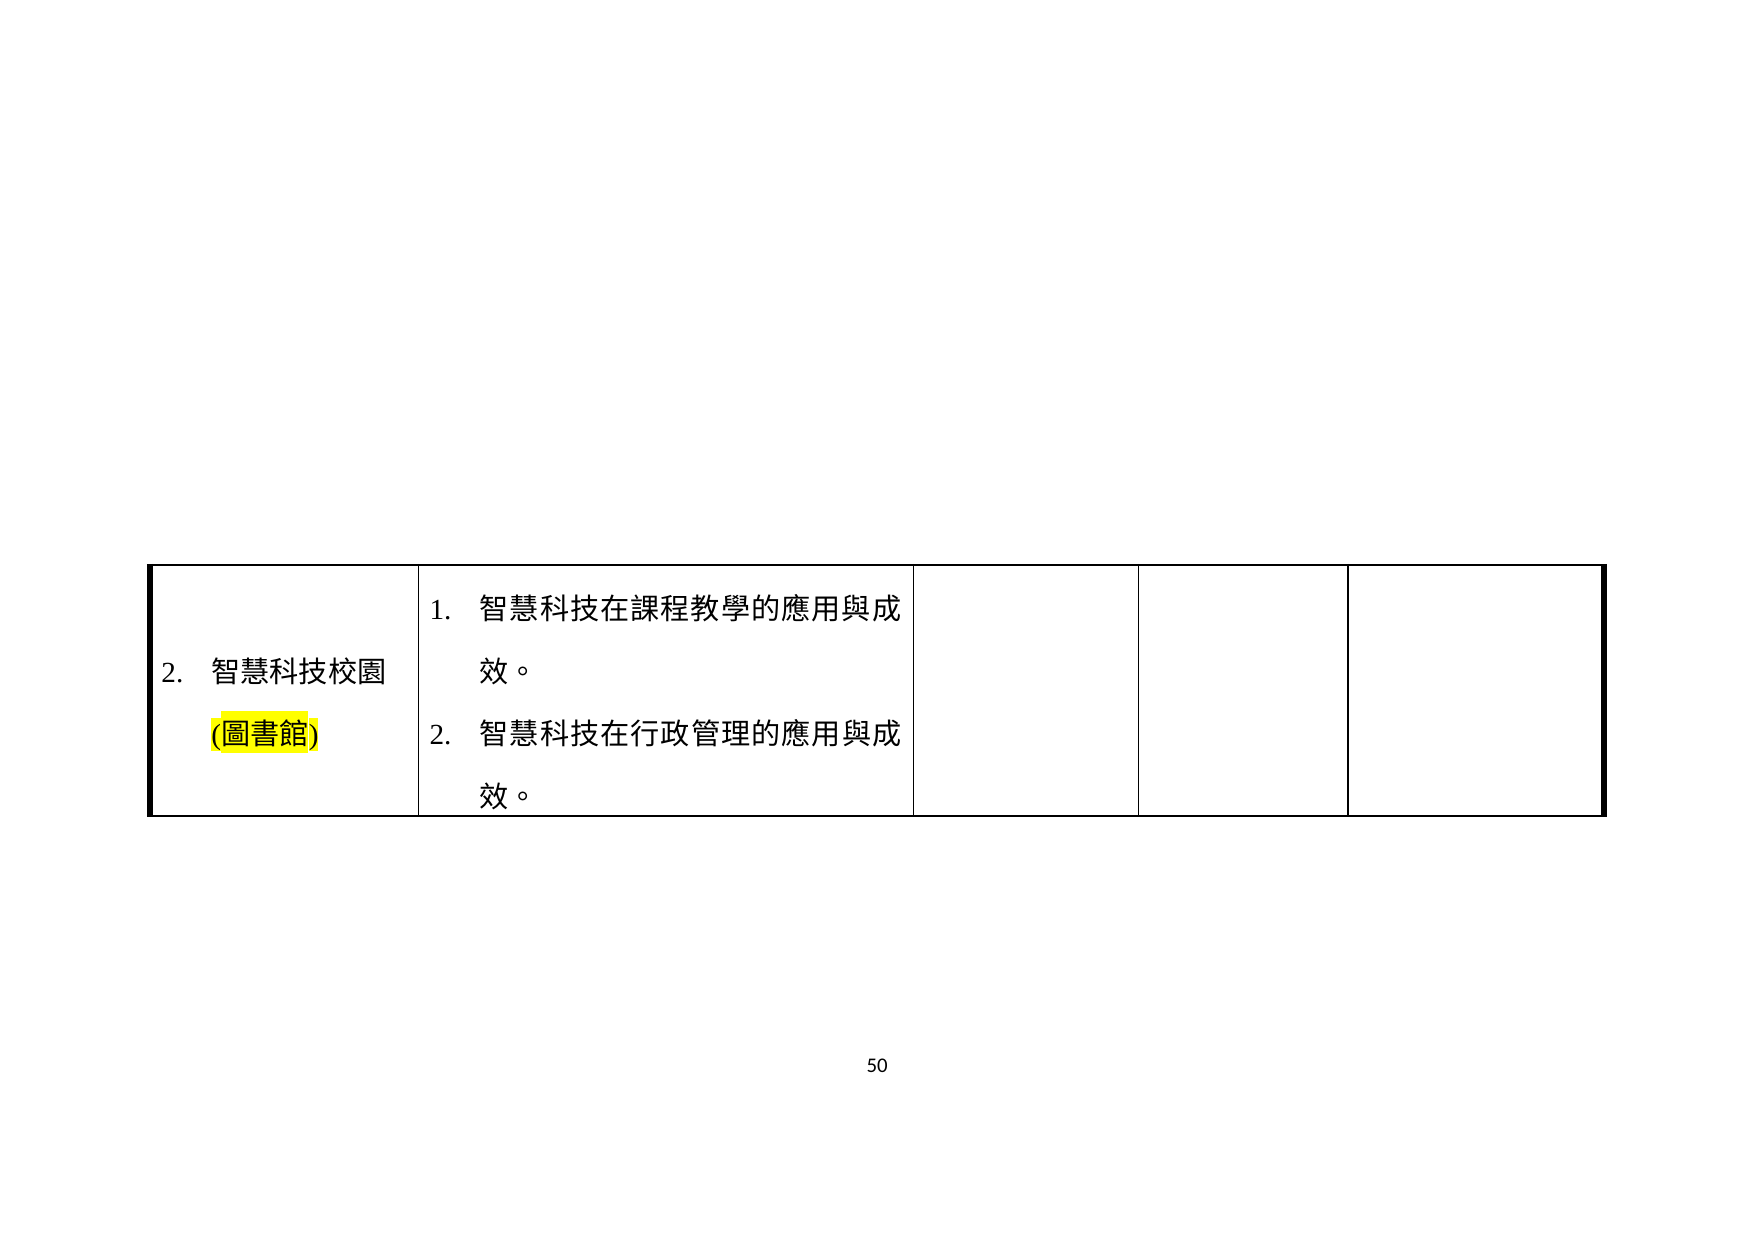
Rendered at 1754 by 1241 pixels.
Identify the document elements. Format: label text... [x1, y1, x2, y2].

table_cell [1349, 566, 1601, 815]
table_cell [914, 566, 1138, 815]
table_cell 智慧科技校園 (圖書館) [153, 566, 418, 815]
table_cell 智慧科技在課程教學的應用與成效。 智慧科技在行政管理的應用與成效。 [419, 566, 913, 815]
table_cell [1139, 566, 1347, 815]
